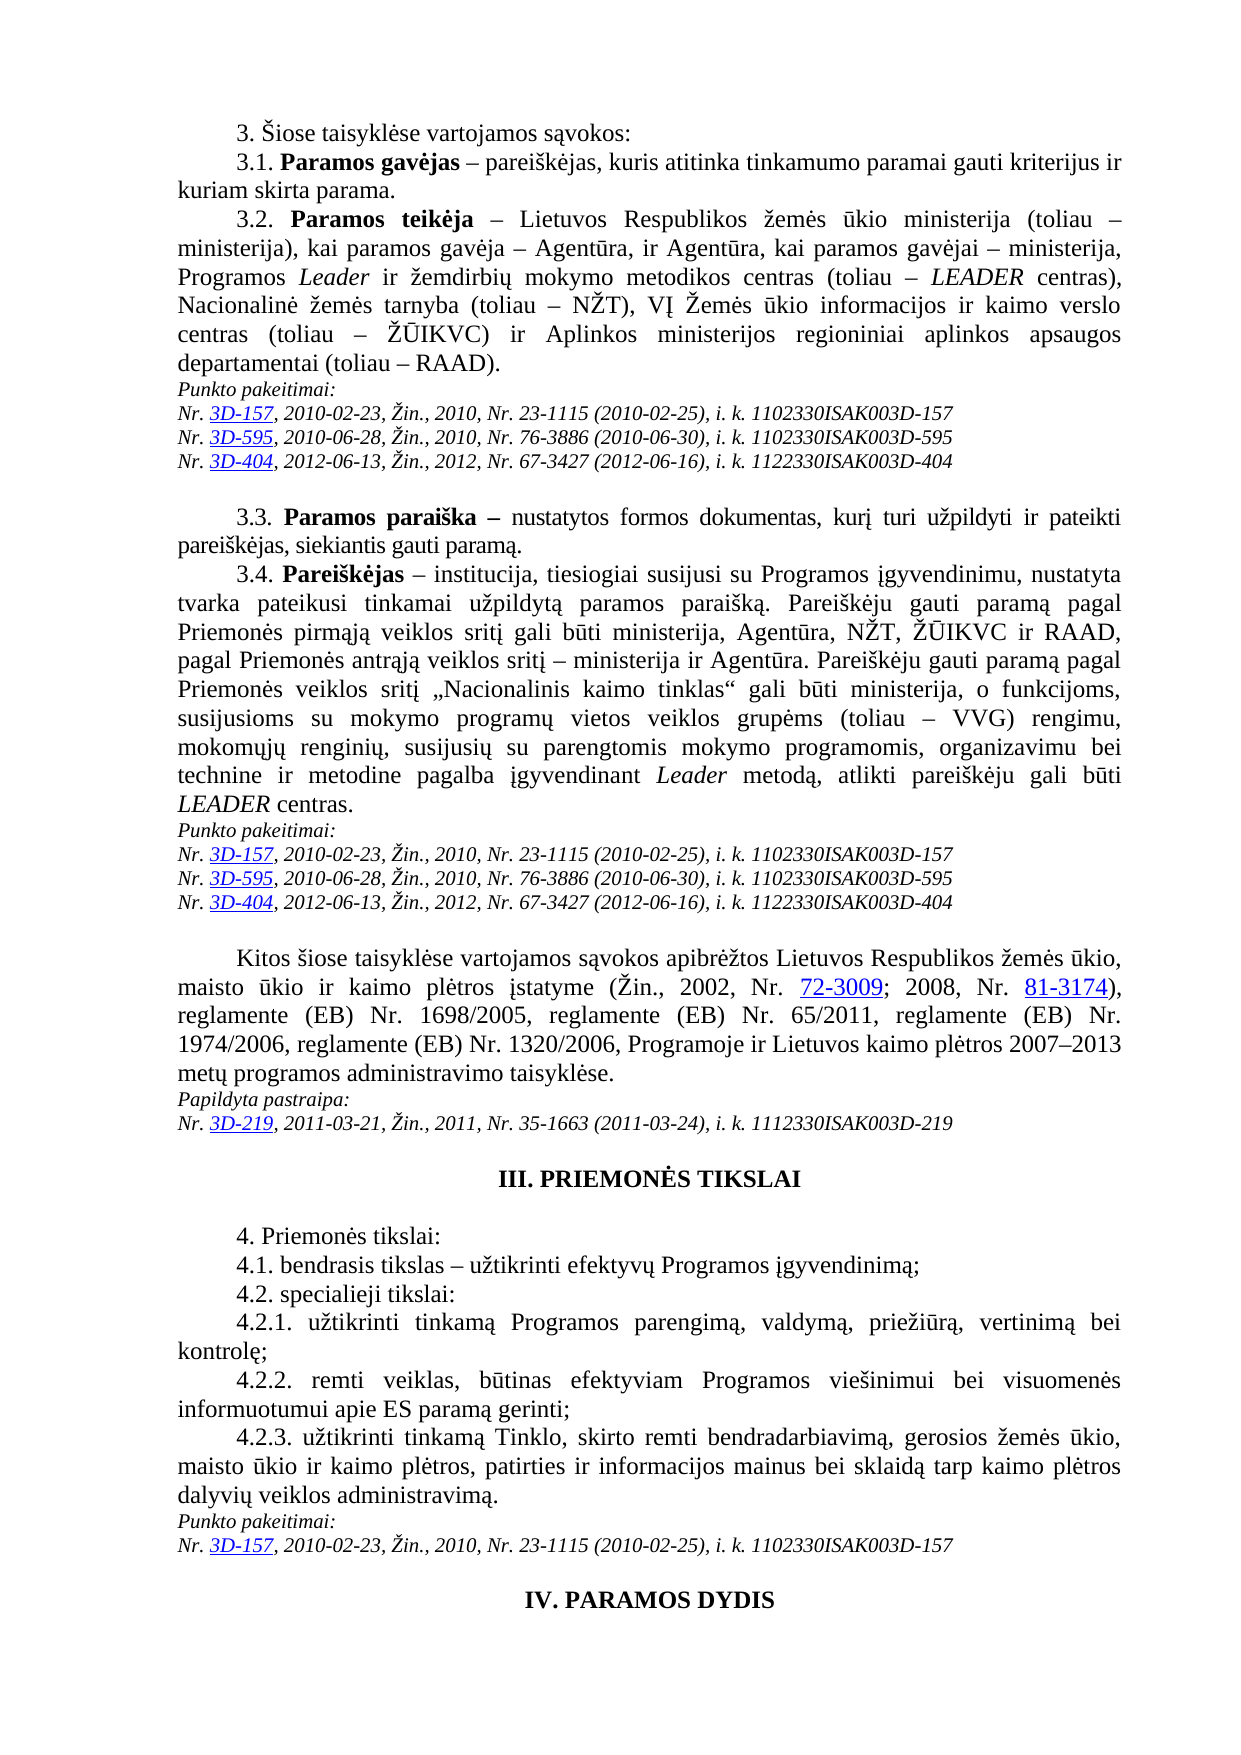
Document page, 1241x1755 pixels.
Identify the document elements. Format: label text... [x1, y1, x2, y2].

text Punkto pakeitimai: [177, 818, 1122, 842]
text Nr. 3D-157, 2010-02-23, Žin., 2010, Nr. 23-1115 (2010-02-25), i. k. 1102330ISAK003D-157 [177, 1533, 1122, 1557]
text 4.2.3. užtikrinti tinkamą Tinklo, skirto remti bendradarbiavimą, gerosios žemės ūkio, maisto ūkio ir kaimo plėtros, patirties ir informacijos mainus bei sklaidą tarp kaimo plėtros dalyvių veiklos administravimą. [177, 1422, 1122, 1509]
text Punkto pakeitimai: [177, 1509, 1122, 1533]
text IV. PARAMOS DYDIS [177, 1586, 1122, 1614]
text 4. Priemonės tikslai: [177, 1221, 1122, 1250]
text Nr. 3D-404, 2012-06-13, Žin., 2012, Nr. 67-3427 (2012-06-16), i. k. 1122330ISAK003D-404 [177, 449, 1122, 473]
text 3.3. Paramos paraiška – nustatytos formos dokumentas, kurį turi užpildyti ir pateikti pareiškėjas, siekiantis gauti paramą. [177, 502, 1122, 559]
text Papildyta pastraipa: [177, 1087, 1122, 1111]
text 3.4. Pareiškėjas – institucija, tiesiogiai susijusi su Programos įgyvendinimu, nustatyta tvarka pateikusi tinkamai užpildytą paramos paraišką. Pareiškėju gauti paramą pagal Priemonės pirmąją veiklos sritį gali būti ministerija, Agentūra, NŽT, ŽŪIKVC ir RAAD, pagal Priemonės antrąją veiklos sritį – ministerija ir Agentūra. Pareiškėju gauti paramą pagal Priemonės veiklos sritį „Nacionalinis kaimo tinklas“ gali būti ministerija, o funkcijoms, susijusioms su mokymo programų vietos veiklos grupėms (toliau – VVG) rengimu, mokomųjų renginių, susijusių su parengtomis mokymo programomis, organizavimu bei technine ir metodine pagalba įgyvendinant Leader metodą, atlikti pareiškėju gali būti LEADER centras. [177, 559, 1122, 818]
text 4.2. specialieji tikslai: [177, 1279, 1122, 1307]
text Nr. 3D-219, 2011-03-21, Žin., 2011, Nr. 35-1663 (2011-03-24), i. k. 1112330ISAK003D-219 [177, 1111, 1122, 1135]
text Kitos šiose taisyklėse vartojamos sąvokos apibrėžtos Lietuvos Respublikos žemės ūkio, maisto ūkio ir kaimo plėtros įstatyme (Žin., 2002, Nr. 72-3009; 2008, Nr. 81-3174), reglamente (EB) Nr. 1698/2005, reglamente (EB) Nr. 65/2011, reglamente (EB) Nr. 1974/2006, reglamente (EB) Nr. 1320/2006, Programoje ir Lietuvos kaimo plėtros 2007–2013 metų programos administravimo taisyklėse. [177, 943, 1122, 1087]
text 4.1. bendrasis tikslas – užtikrinti efektyvų Programos įgyvendinimą; [177, 1250, 1122, 1279]
text Nr. 3D-157, 2010-02-23, Žin., 2010, Nr. 23-1115 (2010-02-25), i. k. 1102330ISAK003D-157 [177, 842, 1122, 866]
text 3. Šiose taisyklėse vartojamos sąvokos: [177, 118, 1122, 147]
text 3.1. Paramos gavėjas – pareiškėjas, kuris atitinka tinkamumo paramai gauti kriterijus ir kuriam skirta parama. [177, 147, 1122, 204]
text Punkto pakeitimai: [177, 377, 1122, 401]
text Nr. 3D-404, 2012-06-13, Žin., 2012, Nr. 67-3427 (2012-06-16), i. k. 1122330ISAK003D-404 [177, 890, 1122, 914]
text 4.2.1. užtikrinti tinkamą Programos parengimą, valdymą, priežiūrą, vertinimą bei kontrolę; [177, 1307, 1122, 1365]
text 3.2. Paramos teikėja – Lietuvos Respublikos žemės ūkio ministerija (toliau – ministerija), kai paramos gavėja – Agentūra, ir Agentūra, kai paramos gavėjai – ministerija, Programos Leader ir žemdirbių mokymo metodikos centras (toliau – LEADER centras), Nacionalinė žemės tarnyba (toliau – NŽT), VĮ Žemės ūkio informacijos ir kaimo verslo centras (toliau – ŽŪIKVC) ir Aplinkos ministerijos regioniniai aplinkos apsaugos departamentai (toliau – RAAD). [177, 204, 1122, 377]
text Nr. 3D-595, 2010-06-28, Žin., 2010, Nr. 76-3886 (2010-06-30), i. k. 1102330ISAK003D-595 [177, 425, 1122, 449]
text III. Priemonės tikslai [177, 1164, 1122, 1192]
text 4.2.2. remti veiklas, būtinas efektyviam Programos viešinimui bei visuomenės informuotumui apie ES paramą gerinti; [177, 1365, 1122, 1422]
text Nr. 3D-595, 2010-06-28, Žin., 2010, Nr. 76-3886 (2010-06-30), i. k. 1102330ISAK003D-595 [177, 866, 1122, 890]
text Nr. 3D-157, 2010-02-23, Žin., 2010, Nr. 23-1115 (2010-02-25), i. k. 1102330ISAK003D-157 [177, 401, 1122, 425]
